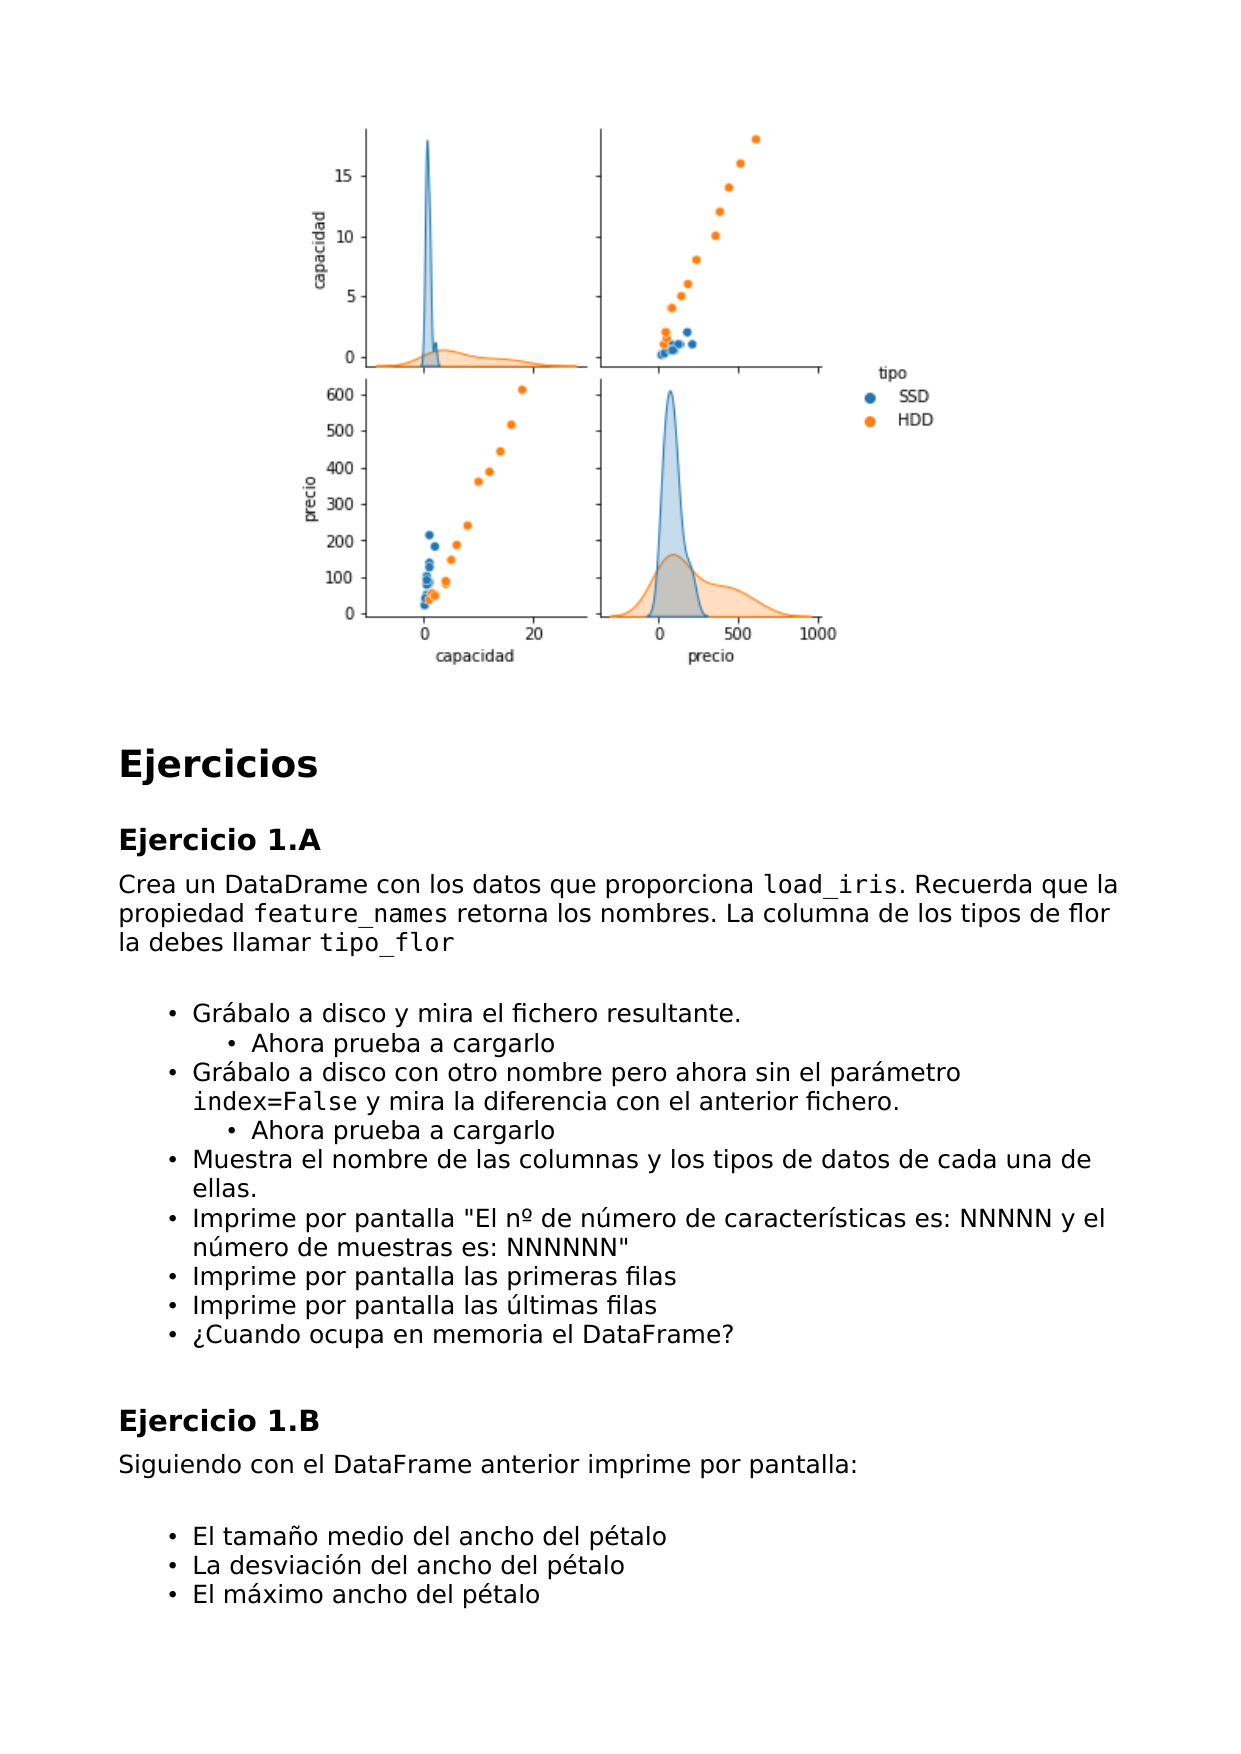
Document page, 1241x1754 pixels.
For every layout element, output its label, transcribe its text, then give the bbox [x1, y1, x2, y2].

list Imprime por pantalla "El nº de número de características es: NNNNN y el número de muestras es: NNNNNN" [177, 1204, 1122, 1262]
list Grábalo a disco con otro nombre pero ahora sin el parámetro index=False y mira la diferencia con el anterior fichero. [177, 1058, 1122, 1116]
subtitle Ejercicio 1.B [118, 1404, 1122, 1438]
subtitle Ejercicio 1.A [118, 824, 1122, 858]
list Imprime por pantalla las últimas filas [177, 1291, 1122, 1321]
list El tamaño medio del ancho del pétalo [177, 1522, 1122, 1551]
list ¿Cuando ocupa en memoria el DataFrame? [177, 1321, 1122, 1350]
list Ahora prueba a cargarlo [236, 1029, 1122, 1058]
text Siguiendo con el DataFrame anterior imprime por pantalla: [118, 1451, 1122, 1480]
list Ahora prueba a cargarlo [236, 1116, 1122, 1146]
picture [292, 118, 948, 676]
list La desviación del ancho del pétalo [177, 1551, 1122, 1580]
list El máximo ancho del pétalo [177, 1580, 1122, 1609]
list Imprime por pantalla las primeras filas [177, 1262, 1122, 1291]
list Muestra el nombre de las columnas y los tipos de datos de cada una de ellas. [177, 1146, 1122, 1204]
list Grábalo a disco y mira el fichero resultante. [177, 1000, 1122, 1029]
subtitle Ejercicios [118, 743, 1122, 786]
text Crea un DataDrame con los datos que proporciona load_iris. Recuerda que la propiedad feature_names retorna los nombres. La columna de los tipos de flor la debes llamar tipo_flor [118, 870, 1122, 958]
